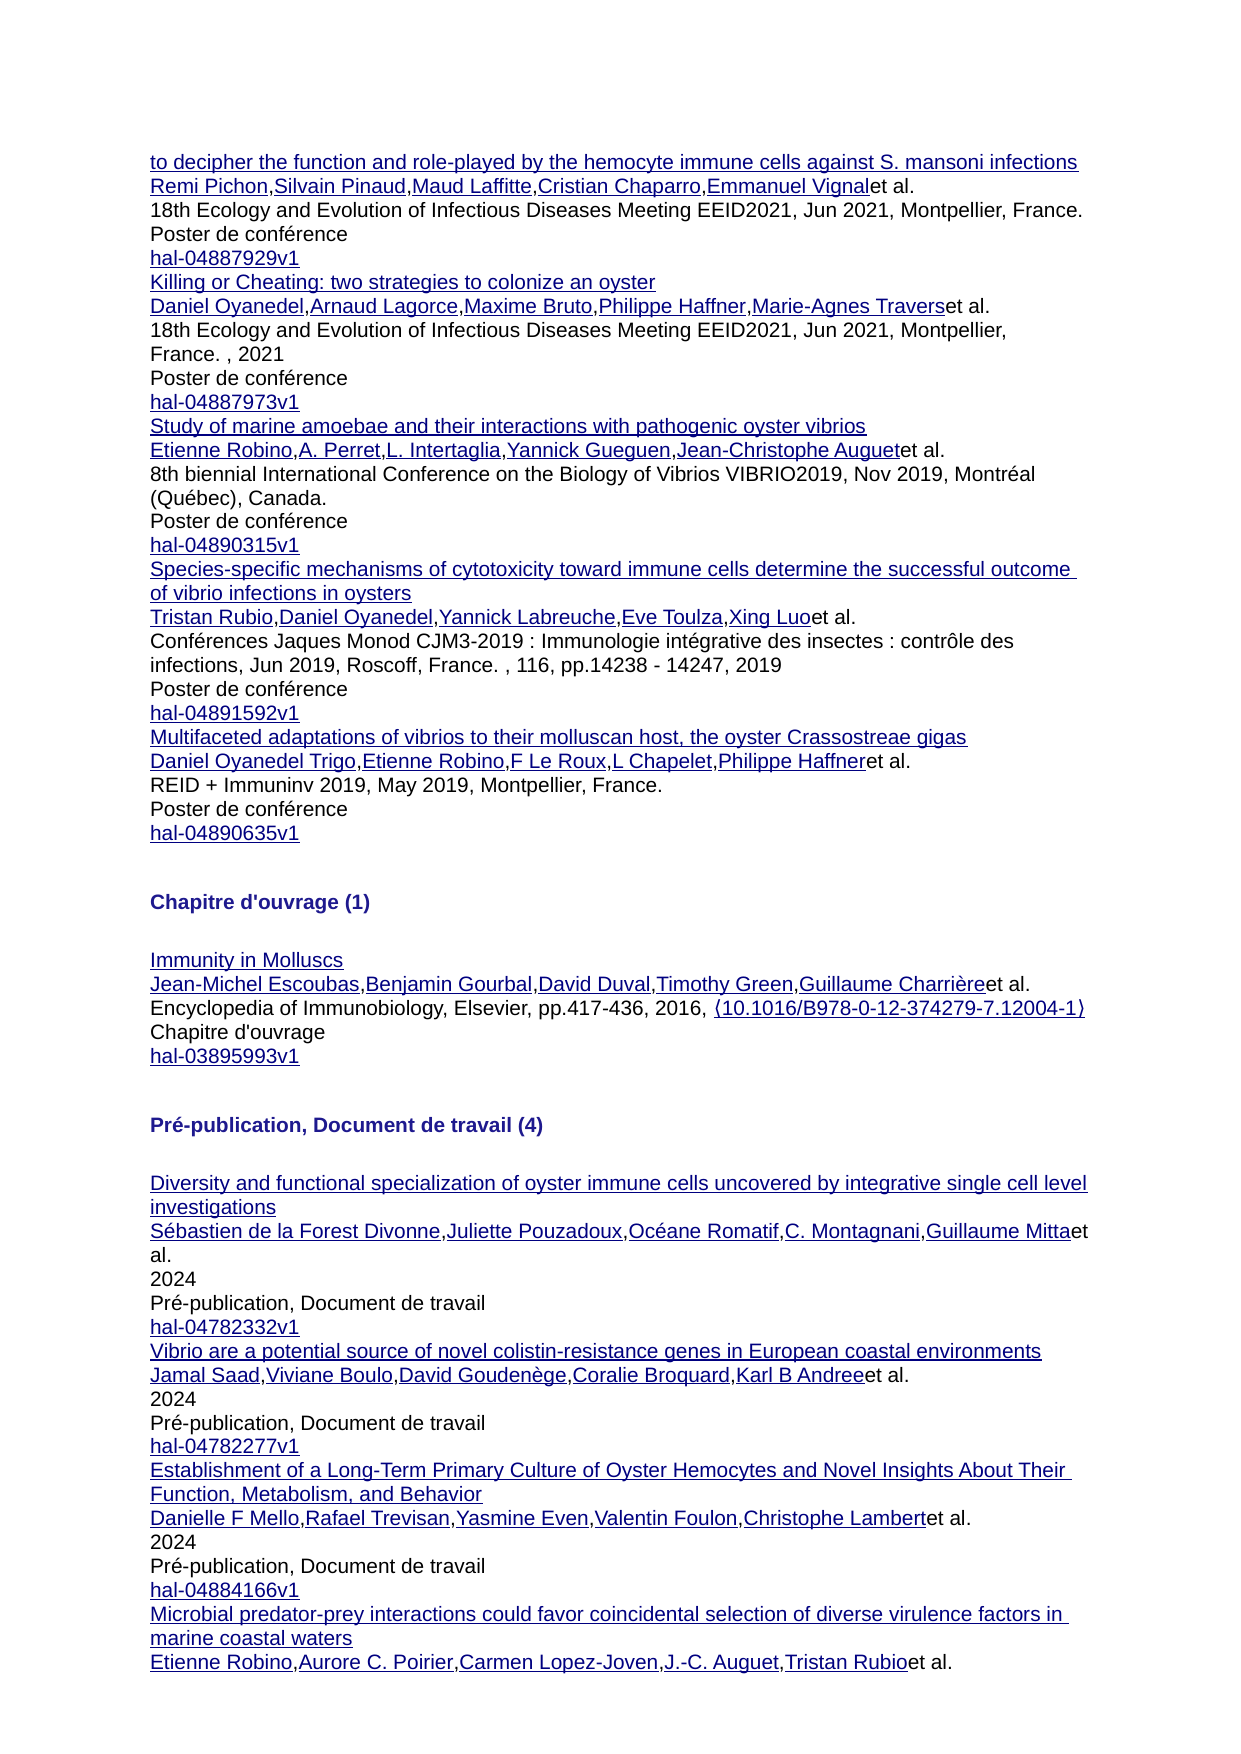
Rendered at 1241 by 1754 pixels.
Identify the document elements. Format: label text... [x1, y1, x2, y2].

table_cell Study of marine amoebae and their interactions with pathogenic oyster vibrios Etienne Robino,A. Perret,L. Intertaglia,Yannick Gueguen,Jean-Christophe Auguetet al. 8th biennial International Conference on the Biology of Vibrios VIBRIO2019, Nov 2019, Montréal (Québec), Canada. Poster de conférence hal-04890315v1 [150, 414, 1090, 557]
table_header Immunity in Molluscs Jean-Michel Escoubas,Benjamin Gourbal,David Duval,Timothy Green,Guillaume Charrièreet al. Encyclopedia of Immunobiology, Elsevier, pp.417-436, 2016, ⟨10.1016/B978-0-12-374279-7.12004-1⟩ Chapitre d'ouvrage hal-03895993v1 [150, 948, 1090, 1068]
table_cell Innate immune memory process in Biomphalaria glabrata snails: a comparative multi-omic approach to decipher the function and role-played by the hemocyte immune cells against S. mansoni infections Remi Pichon,Silvain Pinaud,Maud Laffitte,Cristian Chaparro,Emmanuel Vignalet al. 18th Ecology and Evolution of Infectious Diseases Meeting EEID2021, Jun 2021, Montpellier, France. Poster de conférence hal-04887929v1 [150, 150, 1090, 270]
table_cell Killing or Cheating: two strategies to colonize an oyster Daniel Oyanedel,Arnaud Lagorce,Maxime Bruto,Philippe Haffner,Marie-Agnes Traverset al. 18th Ecology and Evolution of Infectious Diseases Meeting EEID2021, Jun 2021, Montpellier, France. , 2021 Poster de conférence hal-04887973v1 [150, 270, 1090, 413]
table_cell Establishment of a Long-Term Primary Culture of Oyster Hemocytes and Novel Insights About Their Function, Metabolism, and Behavior Danielle F Mello,Rafael Trevisan,Yasmine Even,Valentin Foulon,Christophe Lambertet al. 2024 Pré-publication, Document de travail hal-04884166v1 [150, 1458, 1090, 1602]
table_cell Species-specific mechanisms of cytotoxicity toward immune cells determine the successful outcome of vibrio infections in oysters Tristan Rubio,Daniel Oyanedel,Yannick Labreuche,Eve Toulza,Xing Luoet al. Conférences Jaques Monod CJM3-2019 : Immunologie intégrative des insectes : contrôle des infections, Jun 2019, Roscoff, France. , 116, pp.14238 - 14247, 2019 Poster de conférence hal-04891592v1 [150, 557, 1090, 725]
subtitle Pré-publication, Document de travail (4) [150, 1112, 1090, 1136]
table_cell Multifaceted adaptations of vibrios to their molluscan host, the oyster Crassostreae gigas Daniel Oyanedel Trigo,Etienne Robino,F Le Roux,L Chapelet,Philippe Haffneret al. REID + Immuninv 2019, May 2019, Montpellier, France. Poster de conférence hal-04890635v1 [150, 725, 1090, 845]
table_cell Vibrio are a potential source of novel colistin-resistance genes in European coastal environments Jamal Saad,Viviane Boulo,David Goudenège,Coralie Broquard,Karl B Andreeet al. 2024 Pré-publication, Document de travail hal-04782277v1 [150, 1339, 1090, 1458]
table_cell Microbial predator-prey interactions could favor coincidental selection of diverse virulence factors in marine coastal waters Etienne Robino,Aurore C. Poirier,Carmen Lopez-Joven,J.-C. Auguet,Tristan Rubioet al. [150, 1602, 1090, 1674]
table_header Diversity and functional specialization of oyster immune cells uncovered by integrative single cell level investigations Sébastien de la Forest Divonne,Juliette Pouzadoux,Océane Romatif,C. Montagnani,Guillaume Mittaet al. 2024 Pré-publication, Document de travail hal-04782332v1 [150, 1171, 1090, 1338]
subtitle Chapitre d'ouvrage (1) [150, 889, 1090, 913]
